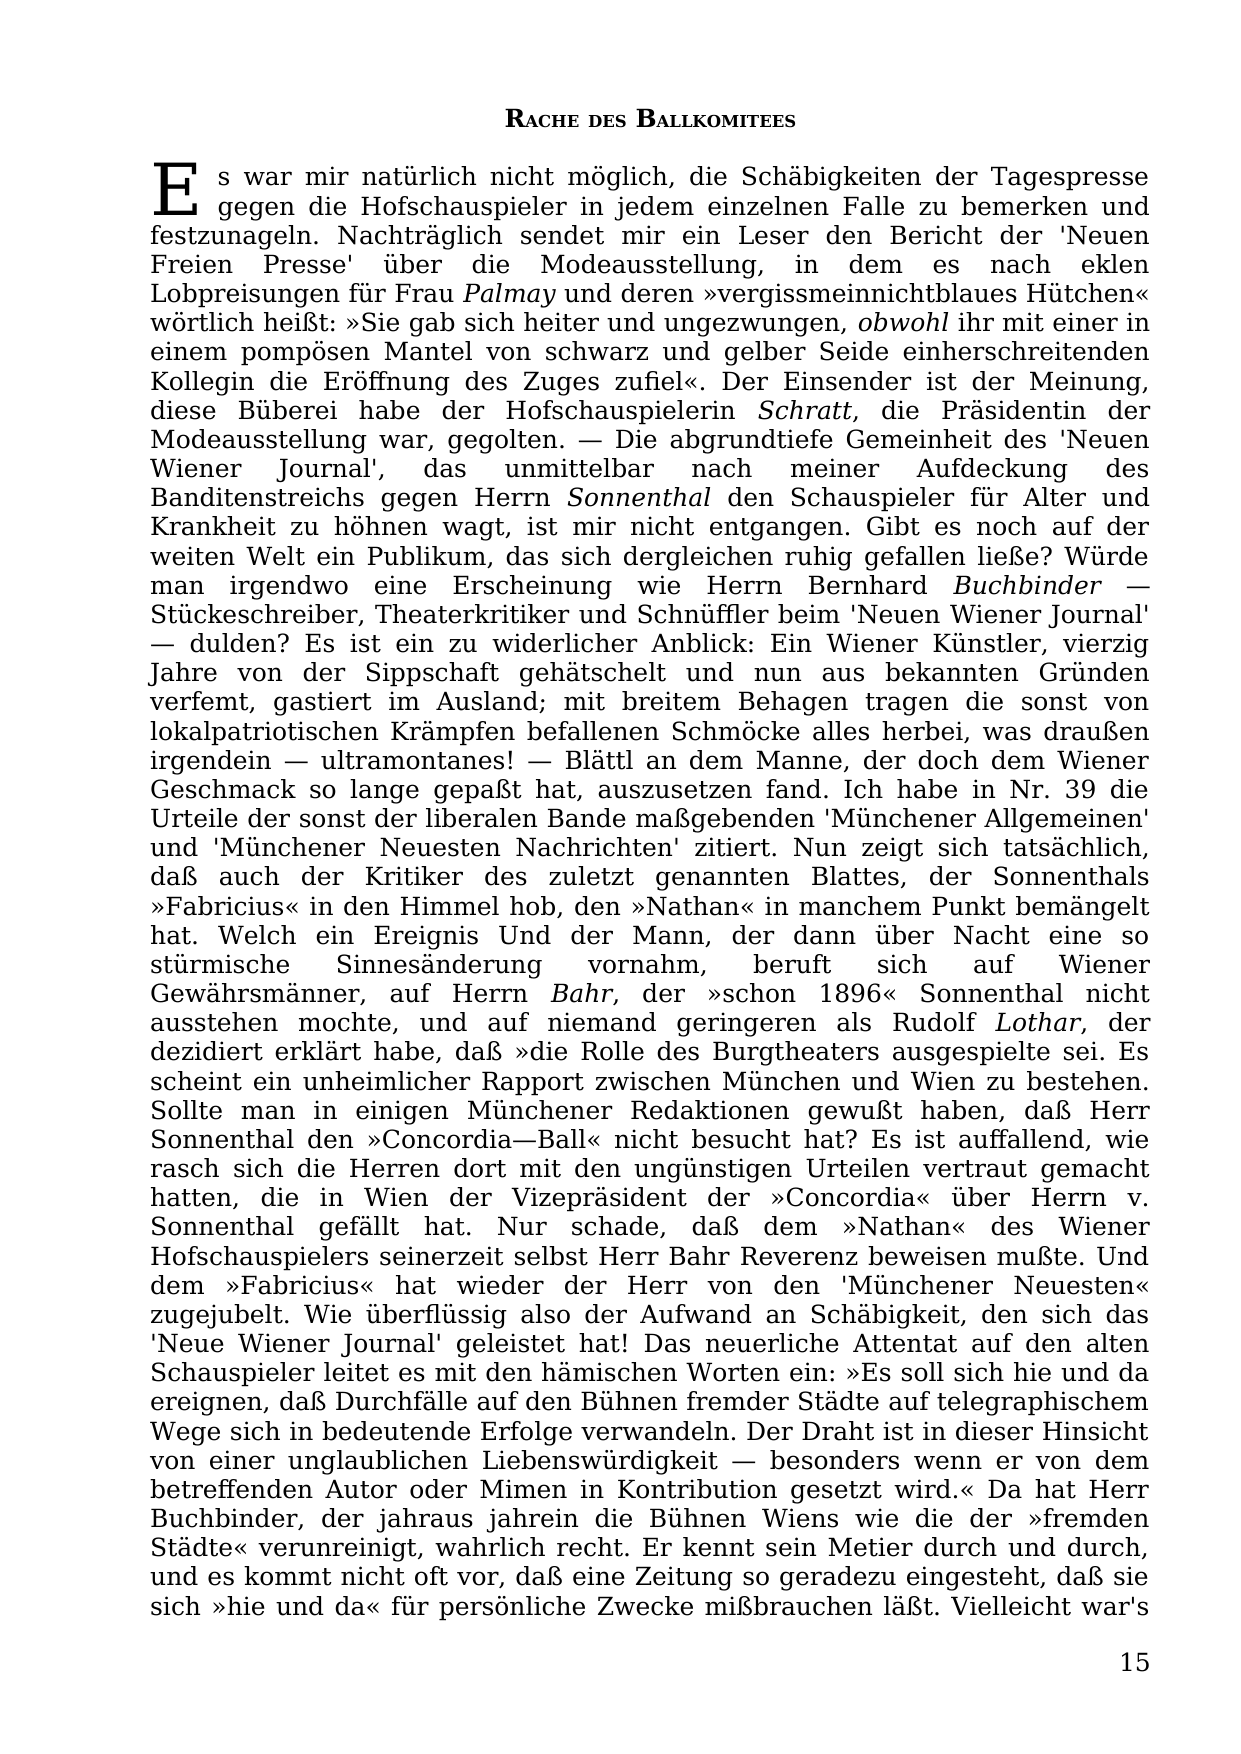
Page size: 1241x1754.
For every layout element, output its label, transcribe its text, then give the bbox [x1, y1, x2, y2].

text Rache des Ballkomitees [150, 75, 1151, 133]
text Es war mir natürlich nicht möglich, die Schäbigkeiten der Tagespresse gegen die Hofschauspieler in jedem einzelnen Falle zu bemerken und festzunageln. Nachträglich sendet mir ein Leser den Bericht der 'Neuen Freien Presse' über die Modeausstellung, in dem es nach eklen Lobpreisungen für Frau Palmay und deren »vergissmeinnichtblaues Hütchen« wörtlich heißt: »Sie gab sich heiter und ungezwungen, obwohl ihr mit einer in einem pompösen Mantel von schwarz und gelber Seide einherschreitenden Kollegin die Eröffnung des Zuges zufiel«. Der Einsender ist der Meinung, diese Büberei habe der Hofschauspielerin Schratt, die Präsidentin der Modeausstellung war, gegolten. — Die abgrundtiefe Gemeinheit des 'Neuen Wiener Journal', das unmittelbar nach meiner Aufdeckung des Banditenstreichs gegen Herrn Sonnenthal den Schauspieler für Alter und Krankheit zu höhnen wagt, ist mir nicht entgangen. Gibt es noch auf der weiten Welt ein Publikum, das sich dergleichen ruhig gefallen ließe? Würde man irgendwo eine Erscheinung wie Herrn Bernhard Buchbinder — Stückeschreiber, Theaterkritiker und Schnüffler beim 'Neuen Wiener Journal' — dulden? Es ist ein zu widerlicher Anblick: Ein Wiener Künstler, vierzig Jahre von der Sippschaft gehätschelt und nun aus bekannten Gründen verfemt, gastiert im Ausland; mit breitem Behagen tragen die sonst von lokalpatriotischen Krämpfen befallenen Schmöcke alles herbei, was draußen irgendein — ultramontanes! — Blättl an dem Manne, der doch dem Wiener Geschmack so lange gepaßt hat, auszusetzen fand. Ich habe in Nr. 39 die Urteile der sonst der liberalen Bande maßgebenden 'Münchener Allgemeinen' und 'Münchener Neuesten Nachrichten' zitiert. Nun zeigt sich tatsächlich, daß auch der Kritiker des zuletzt genannten Blattes, der Sonnenthals »Fabricius« in den Himmel hob, den »Nathan« in manchem Punkt bemängelt hat. Welch ein Ereignis Und der Mann, der dann über Nacht eine so stürmische Sinnesänderung vornahm, beruft sich auf Wiener Gewährsmänner, auf Herrn Bahr, der »schon 1896« Sonnenthal nicht ausstehen mochte, und auf niemand geringeren als Rudolf Lothar, der dezidiert erklärt habe, daß »die Rolle des Burgtheaters ausgespielte sei. Es scheint ein unheimlicher Rapport zwischen München und Wien zu bestehen. Sollte man in einigen Münchener Redaktionen gewußt haben, daß Herr Sonnenthal den »Concordia—Ball« nicht besucht hat? Es ist auffallend, wie rasch sich die Herren dort mit den ungünstigen Urteilen vertraut gemacht hatten, die in Wien der Vizepräsident der »Concordia« über Herrn v. Sonnenthal gefällt hat. Nur schade, daß dem »Nathan« des Wiener Hofschauspielers seinerzeit selbst Herr Bahr Reverenz beweisen mußte. Und dem »Fabricius« hat wieder der Herr von den 'Münchener Neuesten« zugejubelt. Wie überflüssig also der Aufwand an Schäbigkeit, den sich das 'Neue Wiener Journal' geleistet hat! Das neuerliche Attentat auf den alten Schauspieler leitet es mit den hämischen Worten ein: »Es soll sich hie und da ereignen, daß Durchfälle auf den Bühnen fremder Städte auf telegraphischem Wege sich in bedeutende Erfolge verwandeln. Der Draht ist in dieser Hinsicht von einer unglaublichen Liebenswürdigkeit — besonders wenn er von dem betreffenden Autor oder Mimen in Kontribution gesetzt wird.« Da hat Herr Buchbinder, der jahraus jahrein die Bühnen Wiens wie die der »fremden Städte« verunreinigt, wahrlich recht. Er kennt sein Metier durch und durch, und es kommt nicht oft vor, daß eine Zeitung so geradezu eingesteht, daß sie sich »hie und da« für persönliche Zwecke mißbrauchen läßt. Vielleicht war's [150, 162, 1151, 1621]
